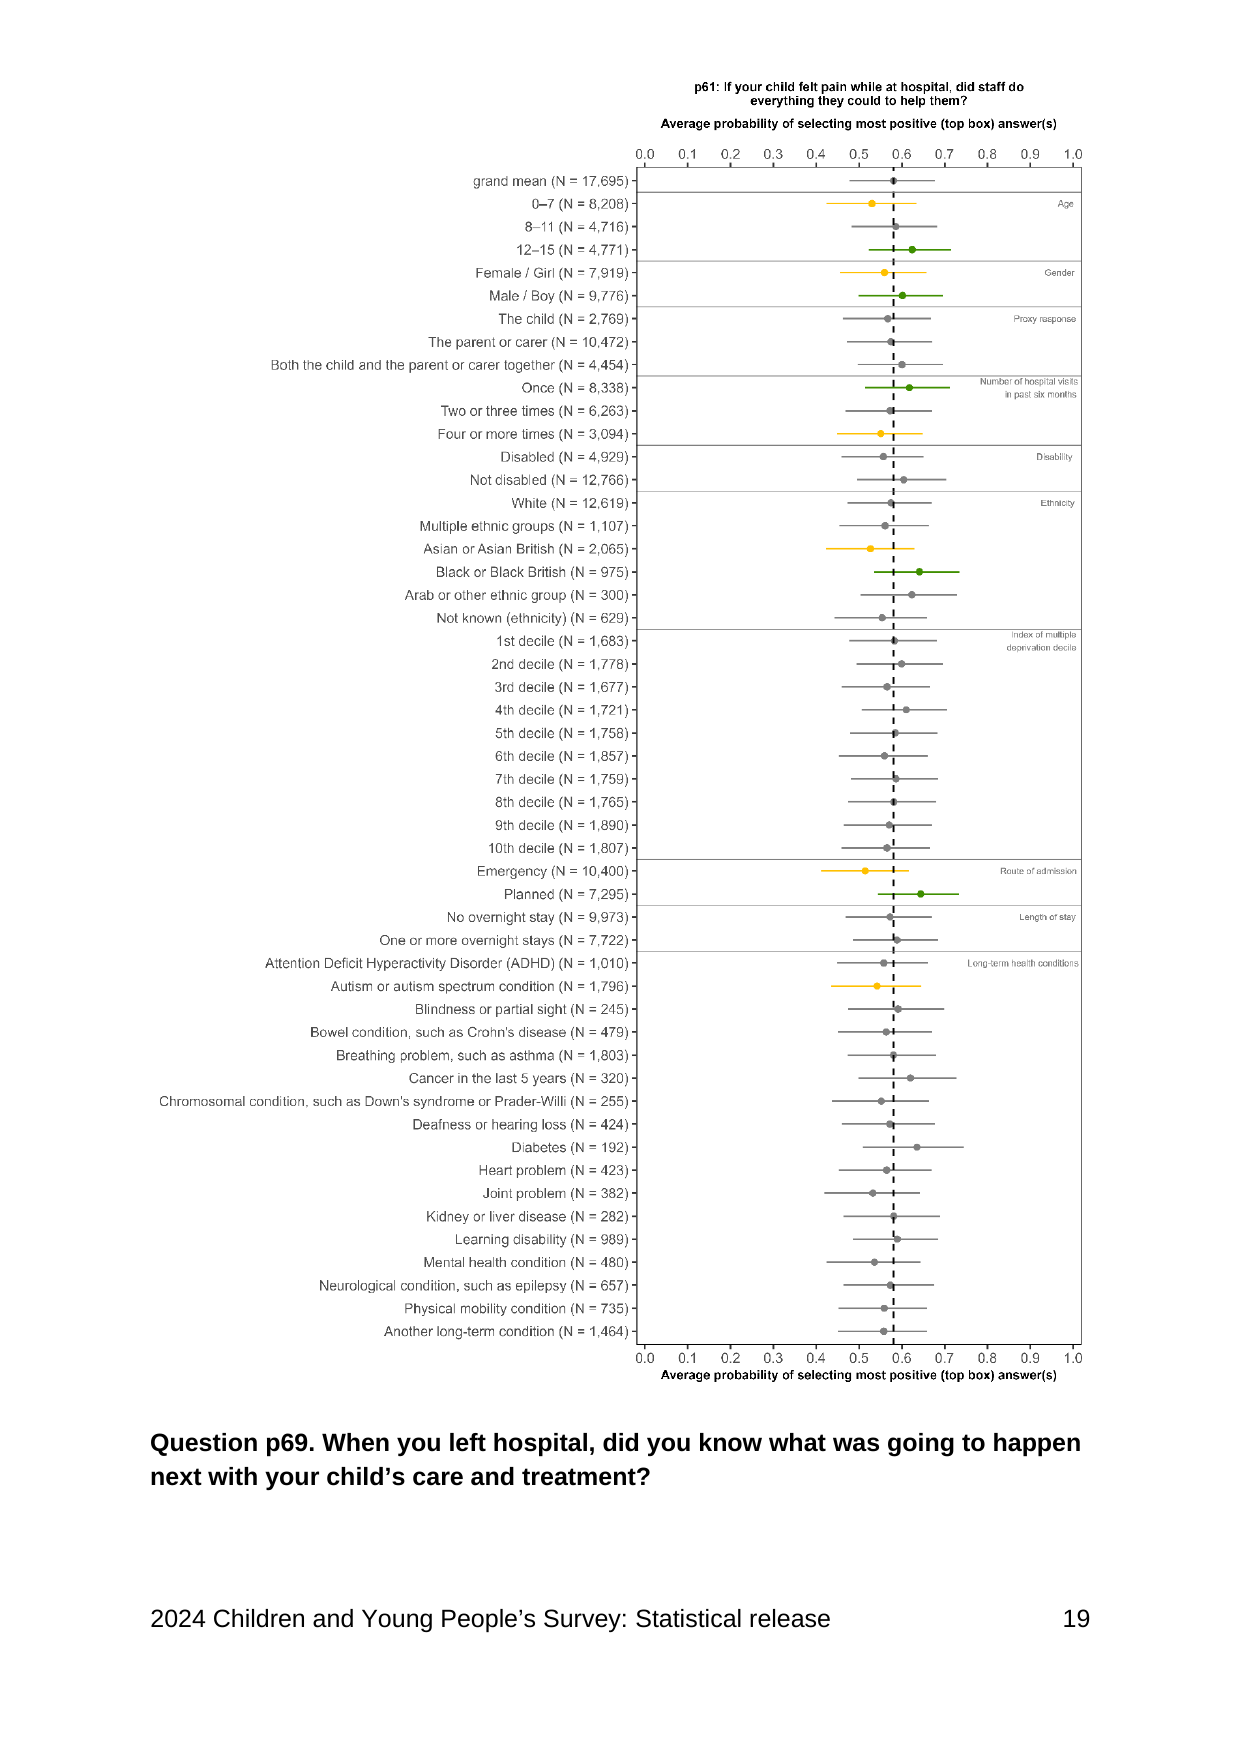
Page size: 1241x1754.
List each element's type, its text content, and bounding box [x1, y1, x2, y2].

text Question p69. When you left hospital, did you know what was going to happen next with your child’s care and treatment? [150, 1428, 1090, 1490]
